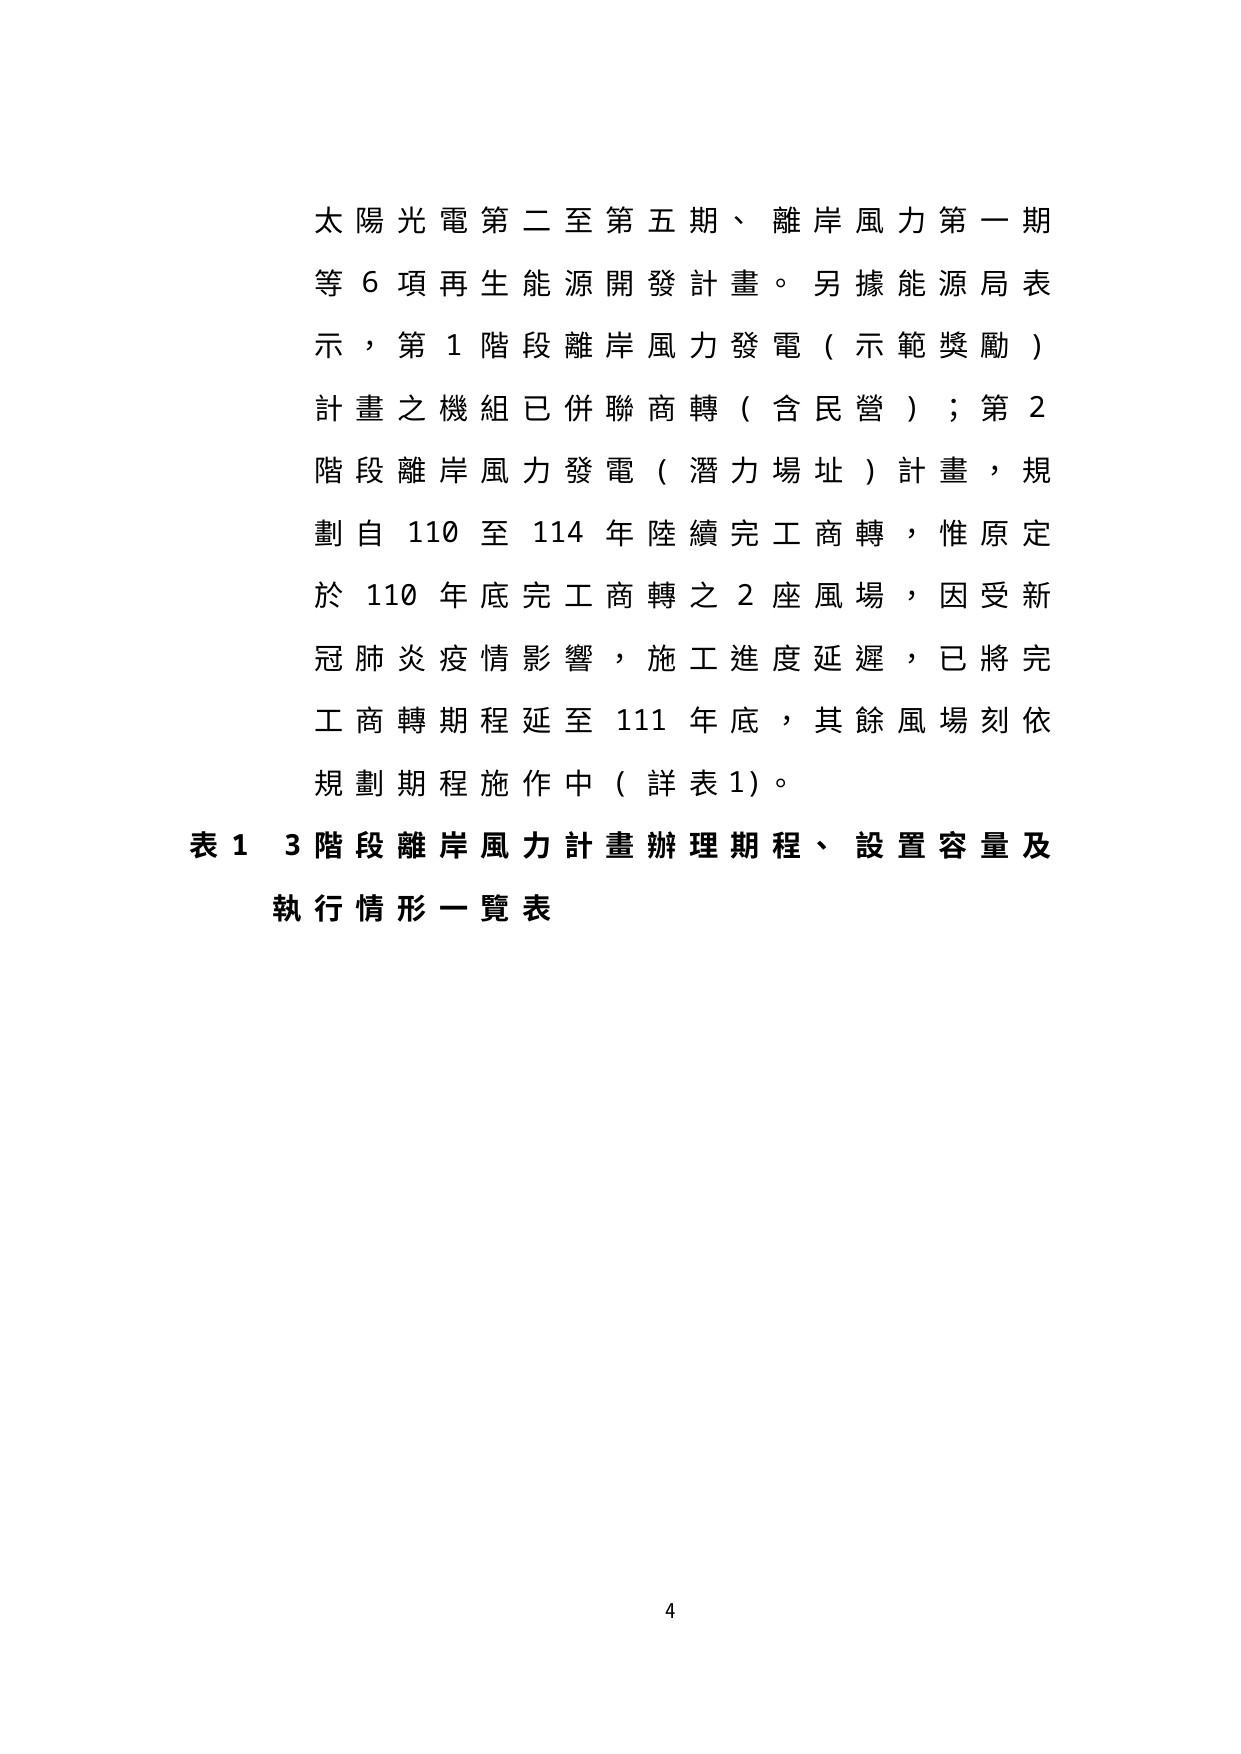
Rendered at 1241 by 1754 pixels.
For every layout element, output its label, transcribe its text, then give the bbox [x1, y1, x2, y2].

text 表1 3階段離岸風力計畫辦理期程、設置容量及執行情形一覽表 [162, 802, 1058, 927]
text 太陽光電第二至第五期、離岸風力第一期等6項再生能源開發計畫。另據能源局表示，第1階段離岸風力發電(示範獎勵)計畫之機組已併聯商轉(含民營)；第2階段離岸風力發電(潛力場址)計畫，規劃自110至114年陸續完工商轉，惟原定於110年底完工商轉之2座風場，因受新冠肺炎疫情影響，施工進度延遲，已將完工商轉期程延至111年底，其餘風場刻依規劃期程施作中(詳表1)。 [271, 177, 1058, 802]
